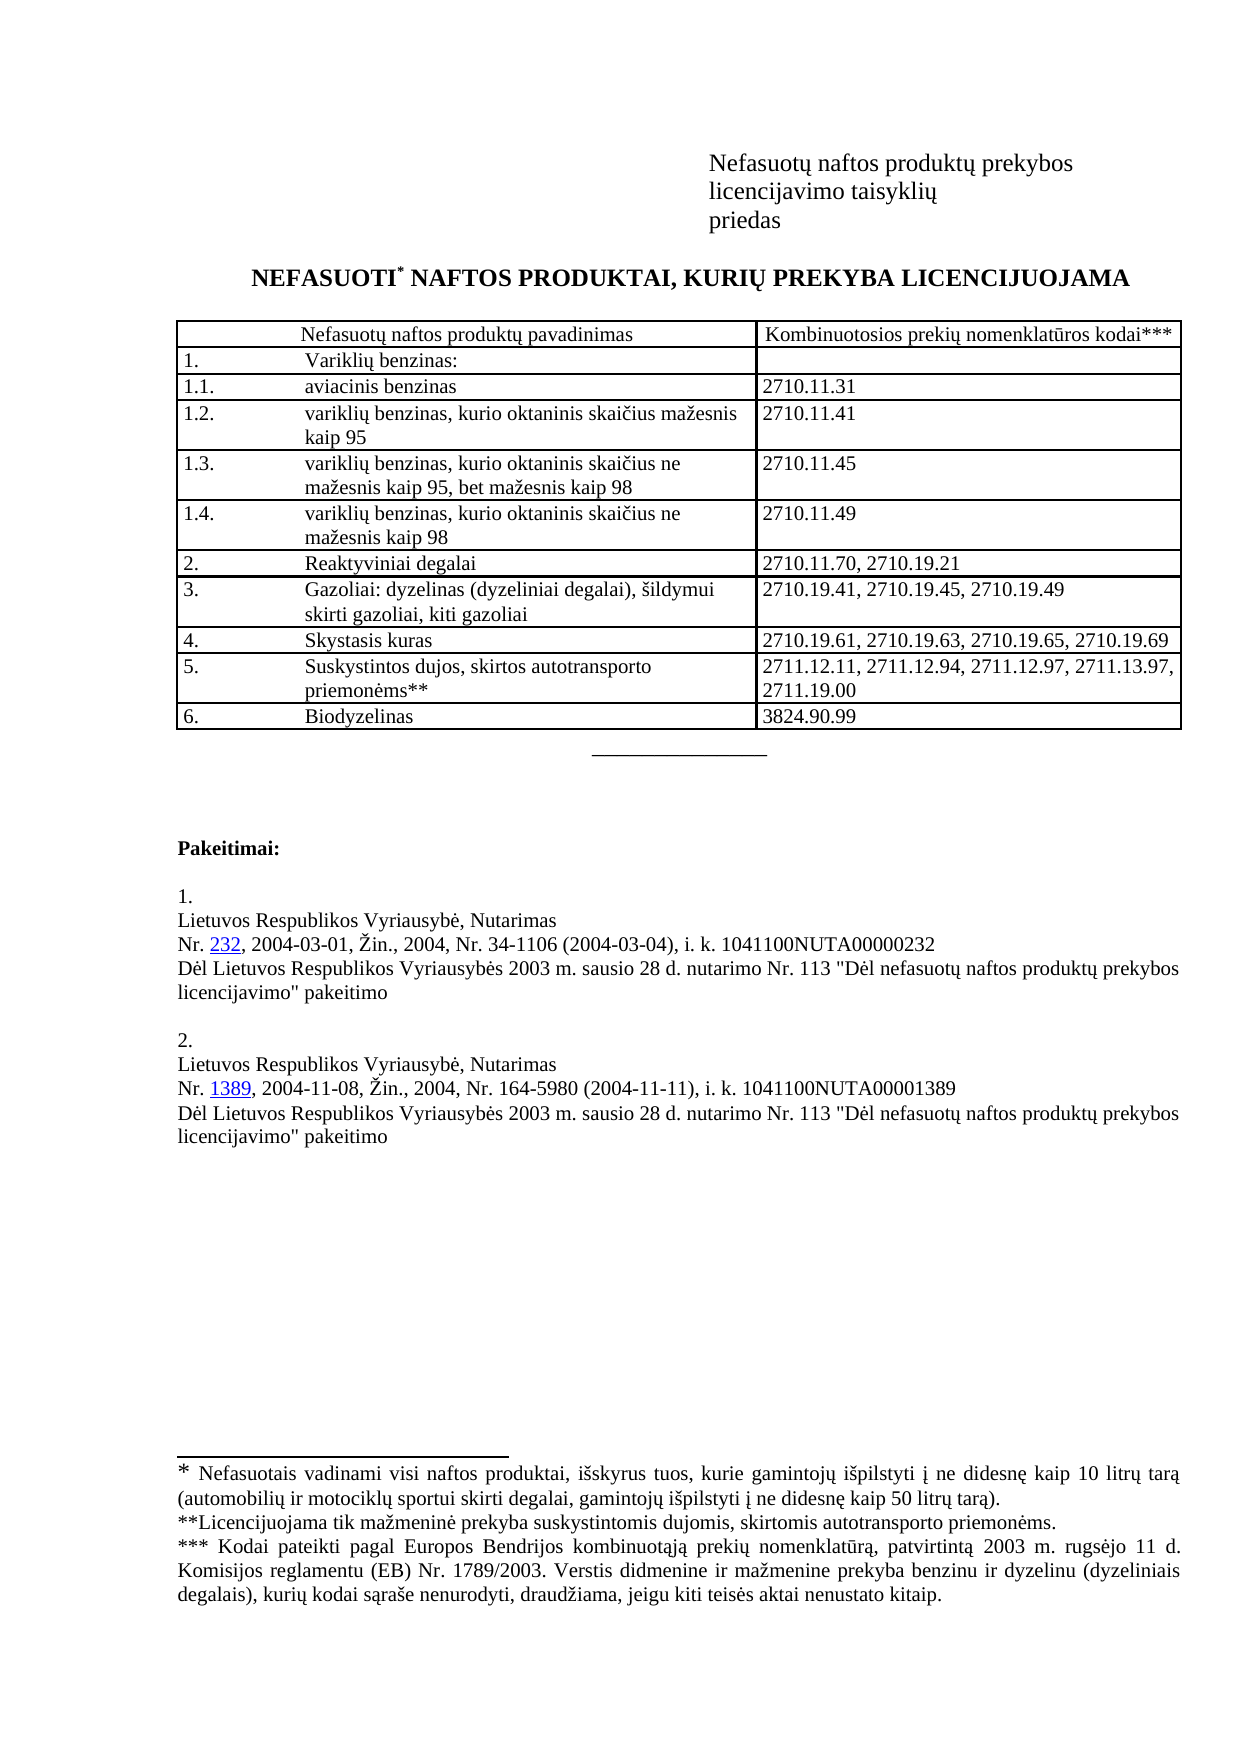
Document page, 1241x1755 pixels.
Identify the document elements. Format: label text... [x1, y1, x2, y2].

text Nefasuotais vadinami visi naftos produktai, išskyrus tuos, kurie gamintojų išpilstyti į ne didesnę kaip 10 litrų tarą (automobilių ir motociklų sportui skirti degalai, gamintojų išpilstyti į ne didesnę kaip 50 litrų tarą). [177, 1457, 1181, 1510]
table_cell 1.3. [178, 451, 299, 499]
text Dėl Lietuvos Respublikos Vyriausybės 2003 m. sausio 28 d. nutarimo Nr. 113 "Dėl nefasuotų naftos produktų prekybos licencijavimo" pakeitimo [177, 1100, 1181, 1148]
table_cell 5. [178, 654, 299, 702]
text Lietuvos Respublikos Vyriausybė, Nutarimas [177, 1052, 1181, 1076]
table_header Kombinuotosios prekių nomenklatūros kodai*** [758, 322, 1180, 346]
table_cell Reaktyviniai degalai [299, 551, 755, 575]
table_cell Variklių benzinas: [299, 348, 755, 372]
text **Licencijuojama tik mažmeninė prekyba suskystintomis dujomis, skirtomis autotransporto priemonėms. [177, 1510, 1181, 1534]
text *** Kodai pateikti pagal Europos Bendrijos kombinuotąją prekių nomenklatūrą, patvirtintą 2003 m. rugsėjo 11 d. Komisijos reglamentu (EB) Nr. 1789/2003. Verstis didmenine ir mažmenine prekyba benzinu ir dyzelinu (dyzeliniais degalais), kurių kodai sąraše nenurodyti, draudžiama, jeigu kiti teisės aktai nenustato kitaip. [177, 1534, 1181, 1606]
table_cell 2710.19.41, 2710.19.45, 2710.19.49 [758, 578, 1180, 626]
text ______________ [177, 730, 1181, 759]
text priedas [177, 205, 1181, 234]
text Dėl Lietuvos Respublikos Vyriausybės 2003 m. sausio 28 d. nutarimo Nr. 113 "Dėl nefasuotų naftos produktų prekybos licencijavimo" pakeitimo [177, 956, 1181, 1004]
table_cell Skystasis kuras [299, 628, 755, 652]
table_cell variklių benzinas, kurio oktaninis skaičius ne mažesnis kaip 98 [299, 501, 755, 549]
table_header Nefasuotų naftos produktų pavadinimas [178, 322, 755, 346]
text 2. [177, 1028, 1181, 1052]
text 1. [177, 884, 1181, 908]
text NEFASUOTI NAFTOS PRODUKTAI, KURIŲ PREKYBA LICENCIJUOJAMA [177, 263, 1181, 291]
table_cell 2710.11.45 [758, 451, 1180, 499]
text licencijavimo taisyklių [177, 176, 1181, 205]
table_cell 1.1. [178, 375, 299, 398]
table_cell [758, 348, 1180, 372]
table_cell 2710.11.41 [758, 401, 1180, 449]
table_cell 2710.11.31 [758, 375, 1180, 398]
table_cell 3824.90.99 [758, 704, 1180, 728]
table_cell 3. [178, 578, 299, 626]
table_cell 6. [178, 704, 299, 728]
table_cell 2710.11.49 [758, 501, 1180, 549]
table_cell 4. [178, 628, 299, 652]
text Nr. 232, 2004-03-01, Žin., 2004, Nr. 34-1106 (2004-03-04), i. k. 1041100NUTA00000232 [177, 932, 1181, 956]
text Lietuvos Respublikos Vyriausybė, Nutarimas [177, 908, 1181, 932]
table_cell 1.4. [178, 501, 299, 549]
text Pakeitimai: [177, 836, 1181, 860]
table_cell 1.2. [178, 401, 299, 449]
table_cell variklių benzinas, kurio oktaninis skaičius ne mažesnis kaip 95, bet mažesnis kaip 98 [299, 451, 755, 499]
table_cell Suskystintos dujos, skirtos autotransporto priemonėms** [299, 654, 755, 702]
table_cell 2710.19.61, 2710.19.63, 2710.19.65, 2710.19.69 [758, 628, 1180, 652]
table_cell 2710.11.70, 2710.19.21 [758, 551, 1180, 575]
text Nefasuotų naftos produktų prekybos [177, 148, 1181, 176]
table_cell Biodyzelinas [299, 704, 755, 728]
table_cell aviacinis benzinas [299, 375, 755, 398]
table_cell 2. [178, 551, 299, 575]
text Nr. 1389, 2004-11-08, Žin., 2004, Nr. 164-5980 (2004-11-11), i. k. 1041100NUTA00001389 [177, 1076, 1181, 1100]
table_cell variklių benzinas, kurio oktaninis skaičius mažesnis kaip 95 [299, 401, 755, 449]
table_cell Gazoliai: dyzelinas (dyzeliniai degalai), šildymui skirti gazoliai, kiti gazoliai [299, 578, 755, 626]
table_cell 2711.12.11, 2711.12.94, 2711.12.97, 2711.13.97, 2711.19.00 [758, 654, 1180, 702]
table_cell 1. [178, 348, 299, 372]
